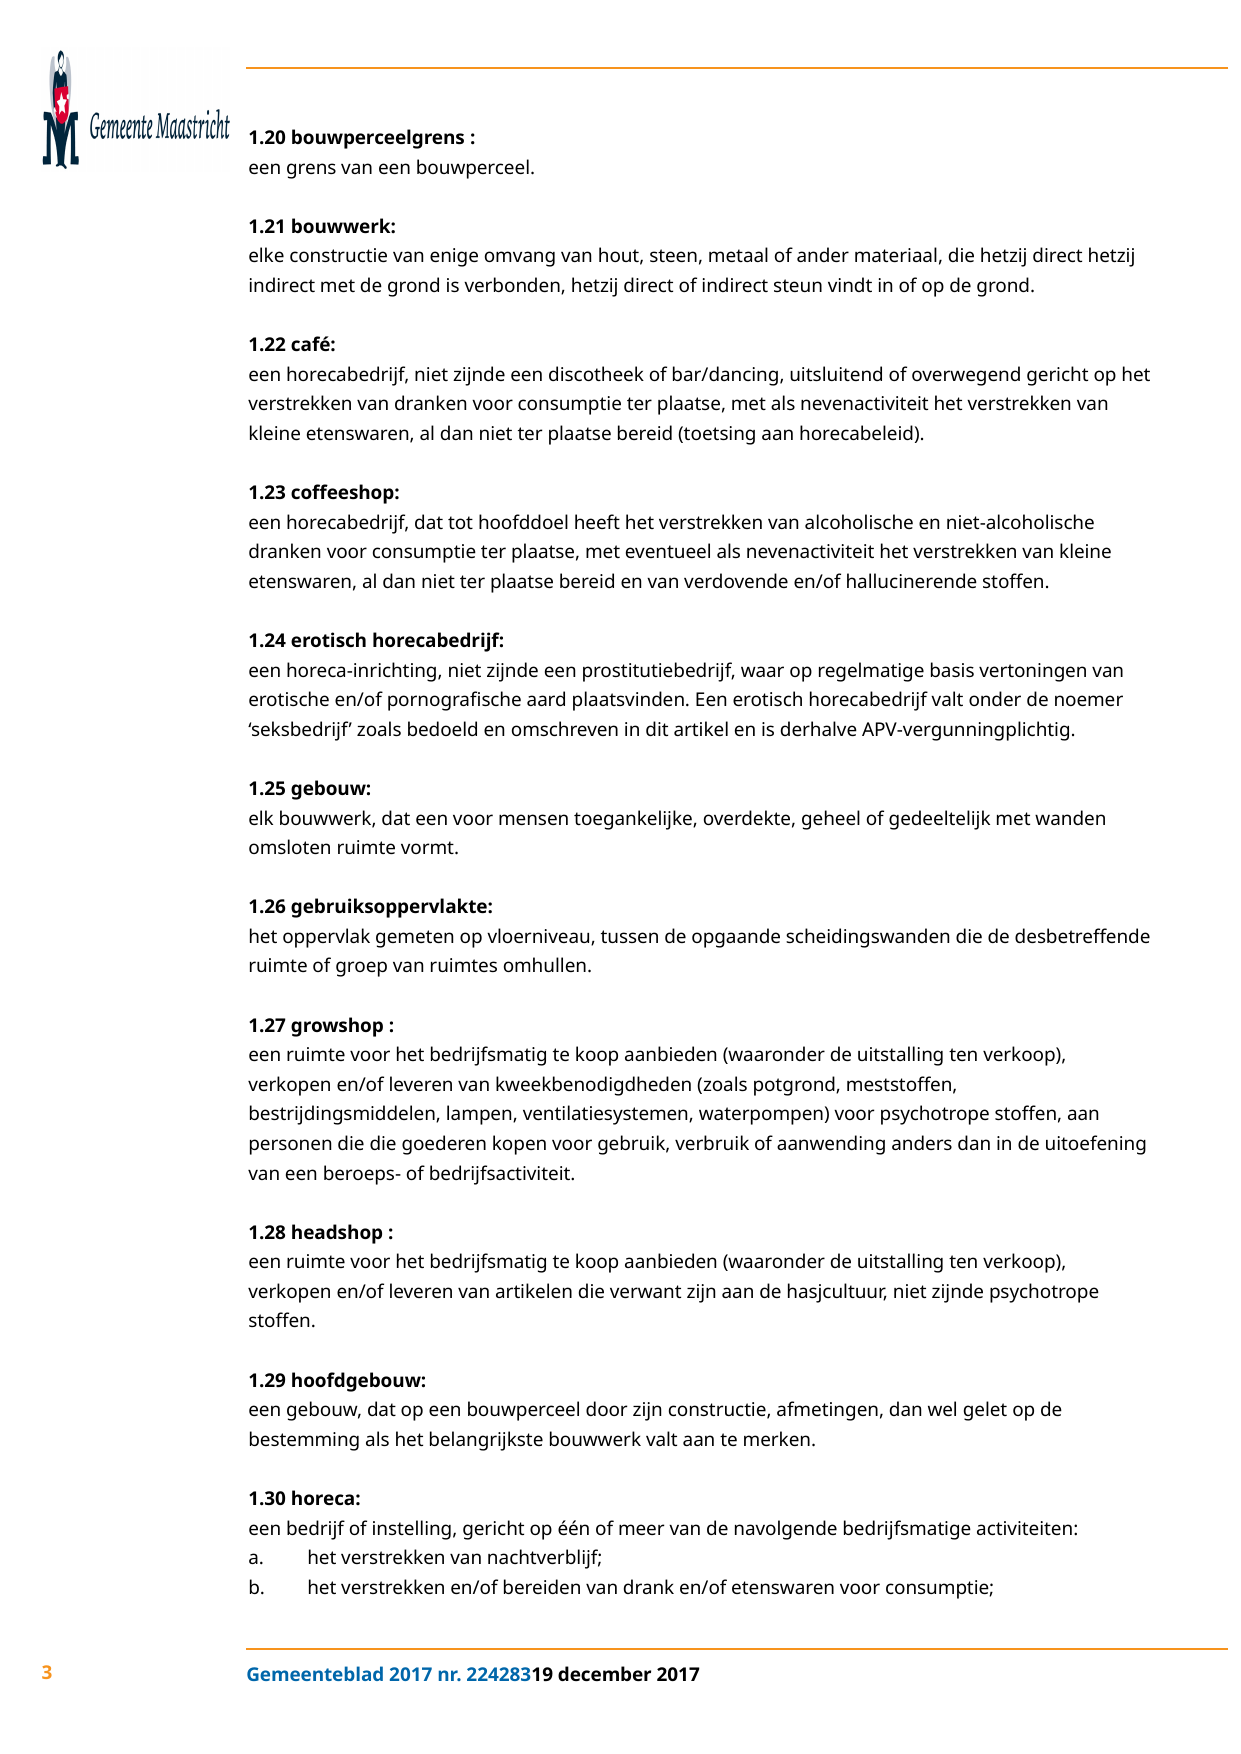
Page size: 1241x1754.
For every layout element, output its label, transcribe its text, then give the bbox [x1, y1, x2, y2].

text een horecabedrijf, dat tot hoofddoel heeft het verstrekken van alcoholische en niet-alcoholische dranken voor consumptie ter plaatse, met eventueel als nevenactiviteit het verstrekken van kleine etenswaren, al dan niet ter plaatse bereid en van verdovende en/of hallucinerende stoffen. [248, 509, 1152, 594]
text een ruimte voor het bedrijfsmatig te koop aanbieden (waaronder de uitstalling ten verkoop), verkopen en/of leveren van artikelen die verwant zijn aan de hasjcultuur, niet zijnde psychotrope stoffen. [248, 1248, 1152, 1333]
text een horeca-inrichting, niet zijnde een prostitutiebedrijf, waar op regelmatige basis vertoningen van erotische en/of pornografische aard plaatsvinden. Een erotisch horecabedrijf valt onder de noemer ‘seksbedrijf’ zoals bedoeld en omschreven in dit artikel en is derhalve APV-vergunningplichtig. [248, 657, 1152, 742]
text 1.20 bouwperceelgrens : [248, 124, 1152, 150]
list het verstrekken en/of bereiden van drank en/of etenswaren voor consumptie; [248, 1574, 1152, 1600]
text 1.30 horeca: [248, 1485, 1152, 1511]
text 1.23 coffeeshop: [248, 479, 1152, 505]
text 1.22 café: [248, 331, 1152, 357]
text een ruimte voor het bedrijfsmatig te koop aanbieden (waaronder de uitstalling ten verkoop), verkopen en/of leveren van kweekbenodigdheden (zoals potgrond, meststoffen, bestrijdingsmiddelen, lampen, ventilatiesystemen, waterpompen) voor psychotrope stoffen, aan personen die die goederen kopen voor gebruik, verbruik of aanwending anders dan in de uitoefening van een beroeps- of bedrijfsactiviteit. [248, 1041, 1152, 1186]
text elk bouwwerk, dat een voor mensen toegankelijke, overdekte, geheel of gedeeltelijk met wanden omsloten ruimte vormt. [248, 805, 1152, 860]
text een bedrijf of instelling, gericht op één of meer van de navolgende bedrijfsmatige activiteiten: [248, 1515, 1152, 1541]
text 1.29 hoofdgebouw: [248, 1367, 1152, 1393]
text 1.27 growshop : [248, 1012, 1152, 1038]
text 1.25 gebouw: [248, 775, 1152, 801]
text een gebouw, dat op een bouwperceel door zijn constructie, afmetingen, dan wel gelet op de bestemming als het belangrijkste bouwwerk valt aan te merken. [248, 1396, 1152, 1452]
text het oppervlak gemeten op vloerniveau, tussen de opgaande scheidingswanden die de desbetreffende ruimte of groep van ruimtes omhullen. [248, 923, 1152, 978]
text een horecabedrijf, niet zijnde een discotheek of bar/dancing, uitsluitend of overwegend gericht op het verstrekken van dranken voor consumptie ter plaatse, met als nevenactiviteit het verstrekken van kleine etenswaren, al dan niet ter plaatse bereid (toetsing aan horecabeleid). [248, 361, 1152, 446]
text een grens van een bouwperceel. [248, 154, 1152, 180]
picture [41, 47, 231, 172]
list het verstrekken van nachtverblijf; [248, 1544, 1152, 1570]
text 1.24 erotisch horecabedrijf: [248, 627, 1152, 653]
text 1.21 bouwwerk: [248, 213, 1152, 239]
text elke constructie van enige omvang van hout, steen, metaal of ander materiaal, die hetzij direct hetzij indirect met de grond is verbonden, hetzij direct of indirect steun vindt in of op de grond. [248, 243, 1152, 298]
text 1.28 headshop : [248, 1219, 1152, 1245]
text 1.26 gebruiksoppervlakte: [248, 893, 1152, 919]
